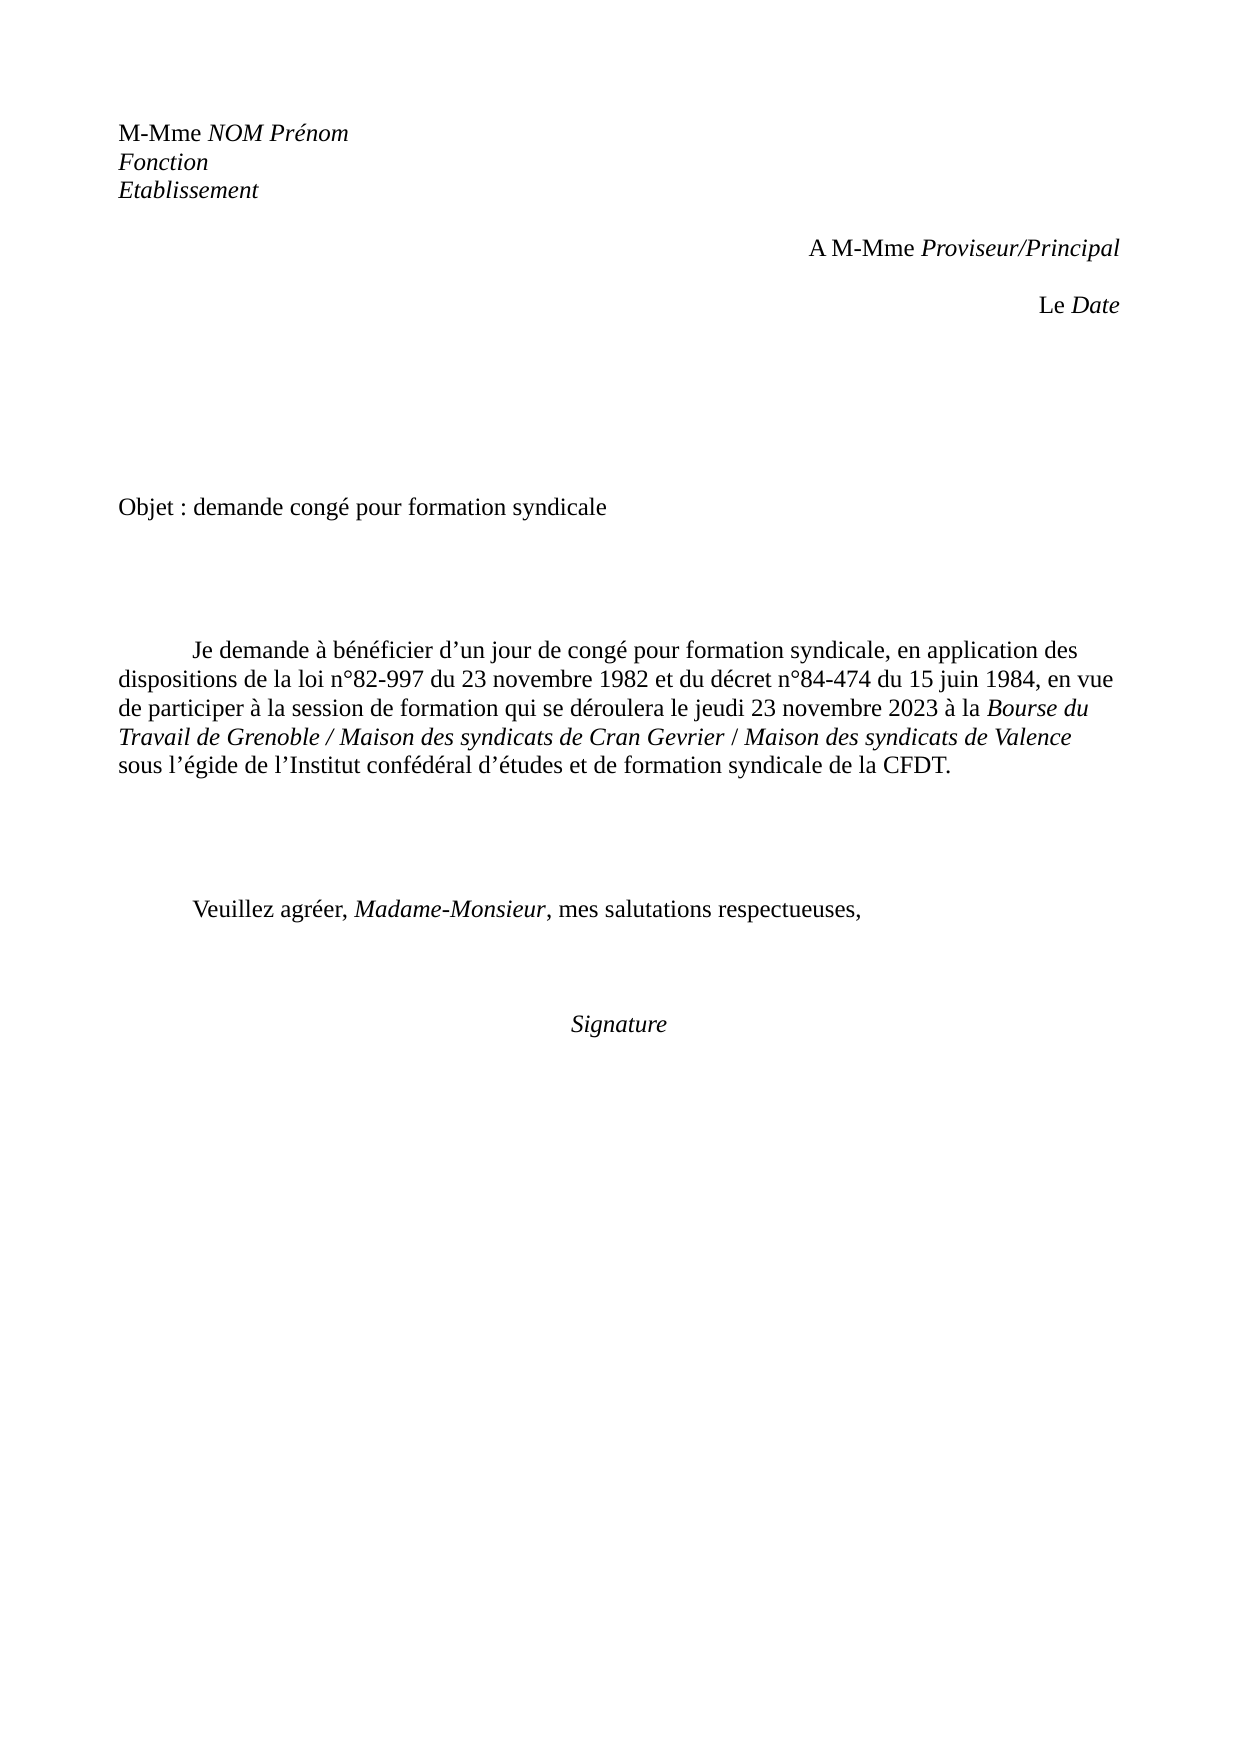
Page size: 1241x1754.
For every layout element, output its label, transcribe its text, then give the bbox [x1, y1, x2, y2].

text M-Mme NOM Prénom [118, 118, 1122, 147]
text Etablissement [118, 176, 1122, 204]
text Veuillez agréer, Madame-Monsieur, mes salutations respectueuses, [118, 894, 1122, 923]
text Objet : demande congé pour formation syndicale [118, 492, 1122, 521]
text A M-Mme Proviseur/Principal [118, 233, 1122, 262]
text Fonction [118, 147, 1122, 176]
text Signature [118, 1009, 1122, 1038]
text Je demande à bénéficier d’un jour de congé pour formation syndicale, en application des dispositions de la loi n°82-997 du 23 novembre 1982 et du décret n°84-474 du 15 juin 1984, en vue de participer à la session de formation qui se déroulera le jeudi 23 novembre 2023 à la Bourse du Travail de Grenoble / Maison des syndicats de Cran Gevrier / Maison des syndicats de Valence sous l’égide de l’Institut confédéral d’études et de formation syndicale de la CFDT. [118, 636, 1122, 779]
text Le Date [118, 291, 1122, 319]
